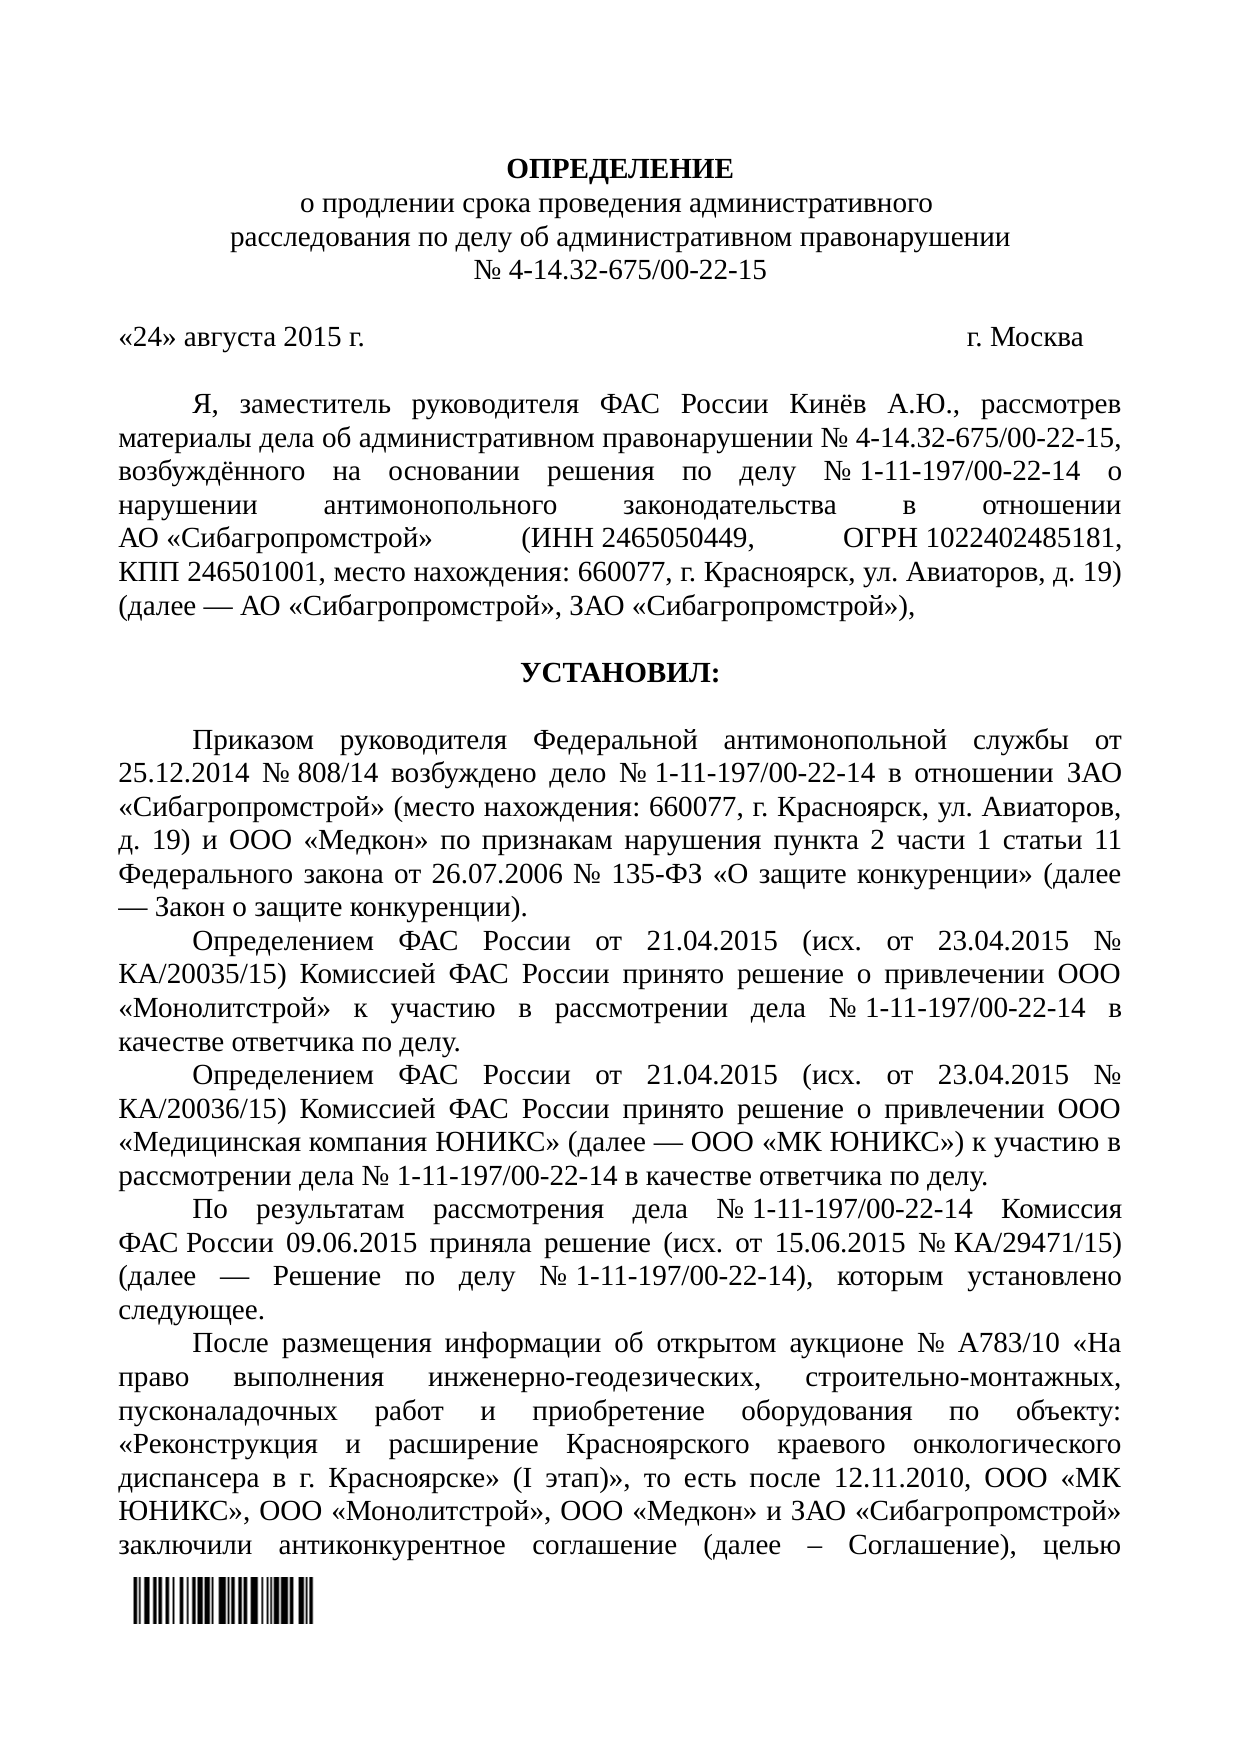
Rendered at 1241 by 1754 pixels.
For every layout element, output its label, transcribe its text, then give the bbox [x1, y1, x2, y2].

text Я, заместитель руководителя ФАС России Кинёв А.Ю., рассмотрев материалы дела об административном правонарушении № 4-14.32-675/00-22-15, возбуждённого на основании решения по делу № 1-11-197/00-22-14 о нарушении антимонопольного законодательства в отношении АО «Сибагропромстрой» (ИНН 2465050449, ОГРН 1022402485181, КПП 246501001, место нахождения: 660077, г. Красноярск, ул. Авиаторов, д. 19) (далее — АО «Сибагропромстрой», ЗАО «Сибагропромстрой»), [118, 386, 1122, 621]
text № 4-14.32-675/00-22-15 [118, 252, 1122, 286]
text расследования по делу об административном правонарушении [118, 219, 1122, 252]
text После размещения информации об открытом аукционе № А783/10 «На право выполнения инженерно-геодезических, строительно-монтажных, пусконаладочных работ и приобретение оборудования по объекту: «Реконструкция и расширение Красноярского краевого онкологического диспансера в г. Красноярске» (I этап)», то есть после 12.11.2010, ООО «МК ЮНИКС», ООО «Монолитстрой», ООО «Медкон» и ЗАО «Сибагропромстрой» заключили антиконкурентное соглашение (далее – Соглашение), целью [118, 1326, 1122, 1560]
picture [118, 1577, 331, 1624]
text Определением ФАС России от 21.04.2015 (исх. от 23.04.2015 № КА/20036/15) Комиссией ФАС России принято решение о привлечении ООО «Медицинская компания ЮНИКС» (далее — ООО «МК ЮНИКС») к участию в рассмотрении дела № 1-11-197/00-22-14 в качестве ответчика по делу. [118, 1057, 1122, 1191]
text УСТАНОВИЛ: [118, 655, 1122, 688]
text Определением ФАС России от 21.04.2015 (исх. от 23.04.2015 № КА/20035/15) Комиссией ФАС России принято решение о привлечении ООО «Монолитстрой» к участию в рассмотрении дела № 1-11-197/00-22-14 в качестве ответчика по делу. [118, 923, 1122, 1057]
text «24» августа 2015 г. г. Москва [118, 319, 1122, 353]
text По результатам рассмотрения дела № 1-11-197/00-22-14 Комиссия ФАС России 09.06.2015 приняла решение (исх. от 15.06.2015 № КА/29471/15) (далее — Решение по делу № 1-11-197/00-22-14), которым установлено следующее. [118, 1191, 1122, 1326]
text ОПРЕДЕЛЕНИЕ [118, 152, 1122, 185]
text о продлении срока проведения административного [118, 185, 1122, 219]
text Приказом руководителя Федеральной антимонопольной службы от 25.12.2014 № 808/14 возбуждено дело № 1-11-197/00-22-14 в отношении ЗАО «Сибагропромстрой» (место нахождения: 660077, г. Красноярск, ул. Авиаторов, д. 19) и ООО «Медкон» по признакам нарушения пункта 2 части 1 статьи 11 Федерального закона от 26.07.2006 № 135-ФЗ «О защите конкуренции» (далее — Закон о защите конкуренции). [118, 722, 1122, 923]
